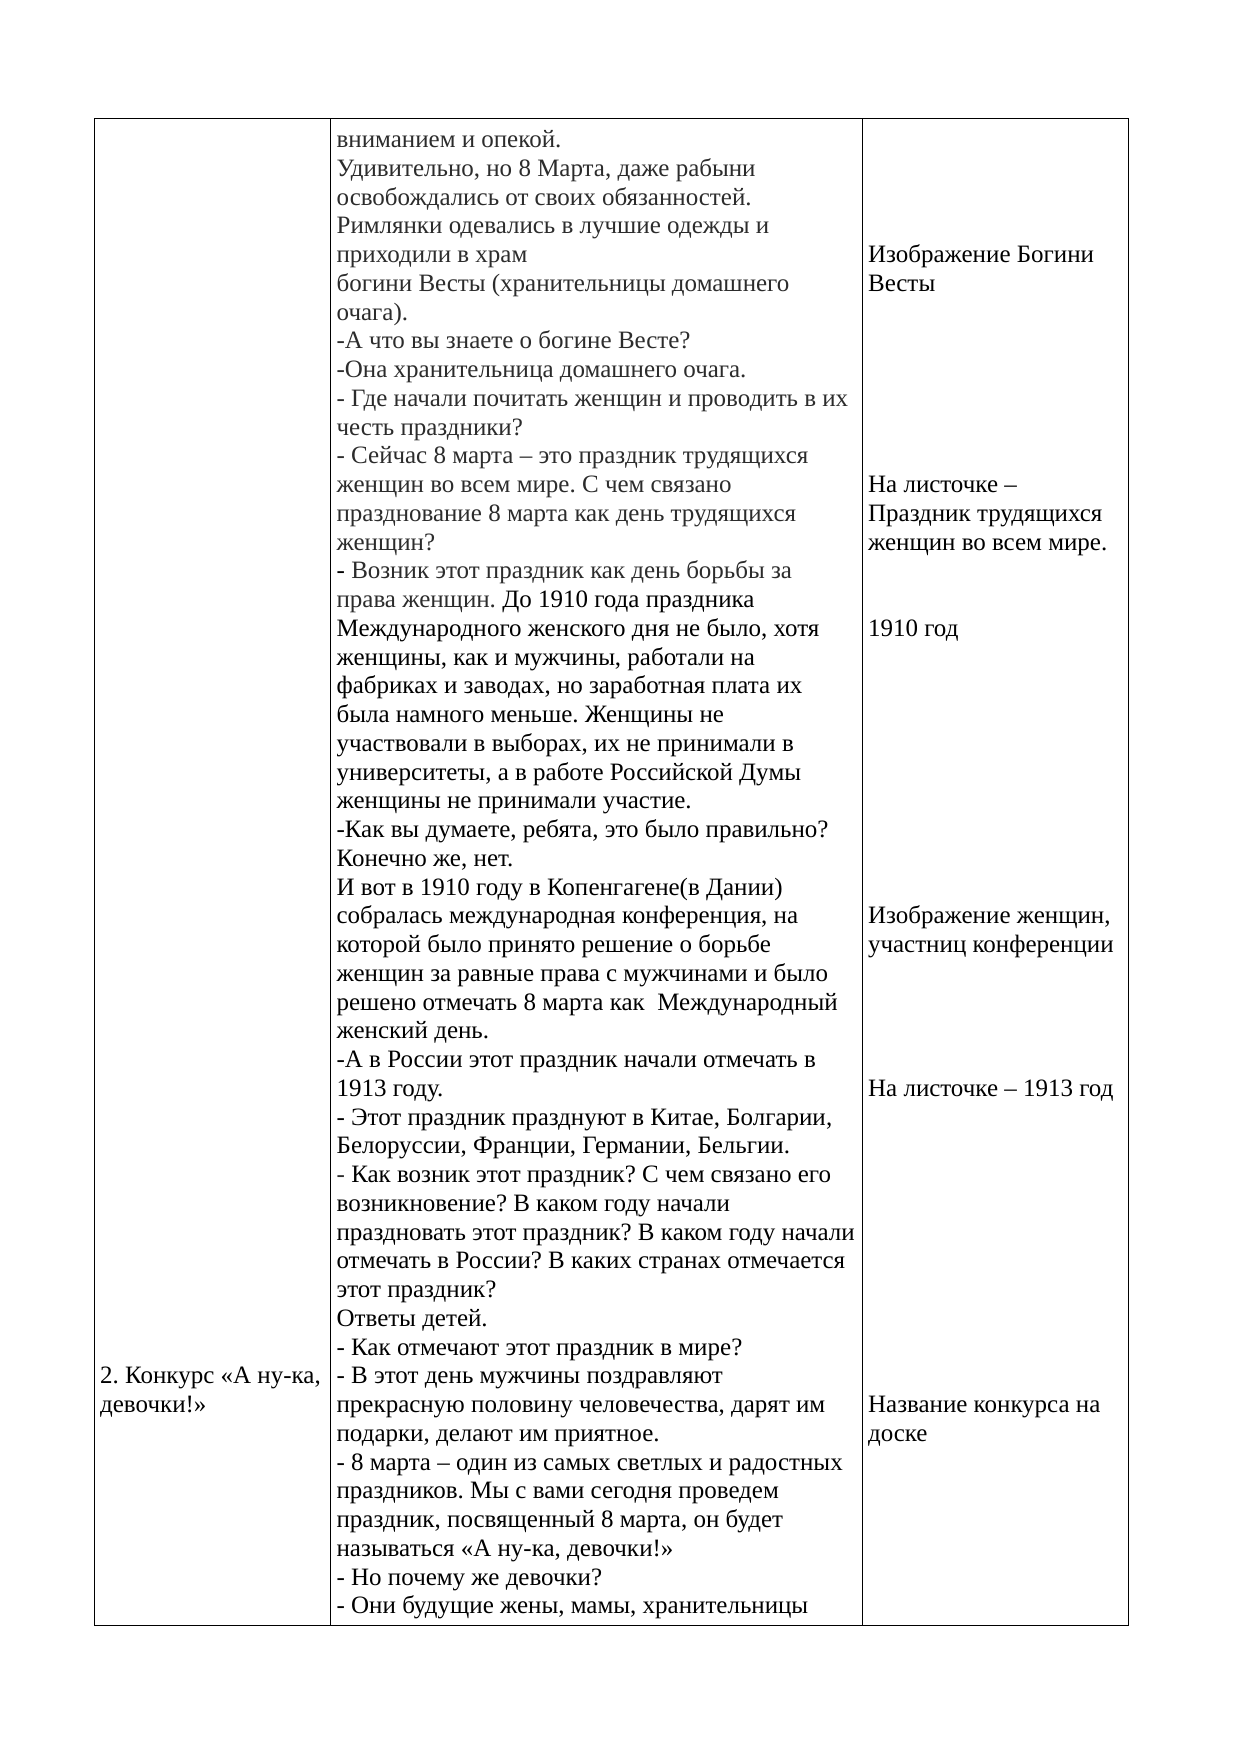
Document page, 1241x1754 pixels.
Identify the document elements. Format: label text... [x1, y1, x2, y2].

table_cell 2. Конкурс «А ну-ка, девочки!» [95, 119, 330, 1625]
table_cell - Здравствуйте ребята. Сегодня классный час проведу у вас я, меня зовут ... , садитесь. -Чтобы узнать тему нашего классного часа, мы с вами должны отгадать загадки. Я раскрываю почки, В зелёные листочки. Деревья одеваю, Посевы поливаю, Движения полна, зовут меня ... (Весна) Ответы детей. - Какой праздник празднуется в мартовский весенний день? (Международный женский день) - Значит, какому празднику будет посвящен наш классный час? -Кого нужно поздравлять в этот день? -Как вы будете поздравлять своих бабушек, мам, сестер? Ответы детей. -Как вы думаете, что мы узнаем на данном занятии? (познакомимся с историей праздника) -Чему научимся? (уважать труд матери, быть благодарным за ее заботу и любовь, уважать девочек) - Ребята, а что вы знаете об этом празднике? А ещё? Молодцы. А теперь послушайте меня. Я вам расскажу историю этого праздника, и подумайте, почему этот праздник празднуется именно 8 марта. - 8 марта - это не просто праздник женщин, а праздник борьбы женщин за свои права. 8 марта, праздник выражения любви и благодарности женщинам, имеет давнюю историю и туманное происхождение. - С чем связано происхождение этого праздника? - Жажда почитать слабый пол постигла еще у древних римлян. Они проявляли ее обычно именно 8 марта. Тогда этот праздник отмечали "матроны". Матроны - женщины, родившиеся свободными, состоящие в браке, - получали от своих мужей подарки и были окружены вниманием и опекой. Удивительно, но 8 Марта, даже рабыни освобождались от своих обязанностей. Римлянки одевались в лучшие одежды и приходили в храм богини Весты (хранительницы домашнего очага). -А что вы знаете о богине Весте? -Она хранительница домашнего очага. - Где начали почитать женщин и проводить в их честь праздники? - Сейчас 8 марта – это праздник трудящихся женщин во всем мире. С чем связано празднование 8 марта как день трудящихся женщин? - Возник этот праздник как день борьбы за права женщин. До 1910 года праздника Международного женского дня не было, хотя женщины, как и мужчины, работали на фабриках и заводах, но заработная плата их была намного меньше. Женщины не участвовали в выборах, их не принимали в университеты, а в работе Российской Думы женщины не принимали участие. -Как вы думаете, ребята, это было правильно? Конечно же, нет. И вот в 1910 году в Копенгагене(в Дании) собралась международная конференция, на которой было принято решение о борьбе женщин за равные права с мужчинами и было решено отмечать 8 марта как Международный женский день. -А в России этот праздник начали отмечать в 1913 году. - Этот праздник празднуют в Китае, Болгарии, Белоруссии, Франции, Германии, Бельгии. - Как возник этот праздник? С чем связано его возникновение? В каком году начали праздновать этот праздник? В каком году начали отмечать в России? В каких странах отмечается этот праздник? Ответы детей. - Как отмечают этот праздник в мире? - В этот день мужчины поздравляют прекрасную половину человечества, дарят им подарки, делают им приятное. - 8 марта – один из самых светлых и радостных праздников. Мы с вами сегодня проведем праздник, посвященный 8 марта, он будет называться «А ну-ка, девочки!» - Но почему же девочки? - Они будущие жены, мамы, хранительницы семейного очага. Просим участниц занять свои места. - Сегодня будут соревноваться команды девочек, а оценивать их будет наше уважаемое жюри. - И так, слово предоставляется участникам, назовите названия своих команд и девизы. - Женщины у нас: ученые и ткачихи, инженеры и педагоги, станочники и врачи, артисты и поварихи, юристы и продавщицы. Но есть у всех женщин еще одна должность - быть мамой! Много обязанностей входит в эту важную должность. Мама - это доброе солнышко для семьи, свет и тепло своим детям. Мама несет в своем сердце огромную материнскую любовь. Мама всегда поймет и простит своего ребенка. Настоящая мама всегда станет настоящим другом своим детям, даст им правильный совет, укажет верный путь в жизни. - И сейчас девочки побудут у нас хоть на несколько минут мамами и почувствуют незаметный труд мам. Объявляется первый конкурс, он называется «Самая прекрасная няня». Что нужно сделать, чтобы успокоить спящего ребенка? В конкурсе участвуют по одной девочке с каждой команды - нужно запеленать ребенка и спеть колыбельную песенку, рассказать стишок или сказку, в общем, уложить свое дитя спать. Той, команде, которая лучше это сделает, присуждается 5 баллов. - Молодцы, девочки. Вы прекрасно убаюкиваете ребенка, в будущем вы будете заботливыми мамами. - Как известно, все девочки должны быть хорошими хозяйками и помогать мамам на кухне. Теперь посмотрим, какая команда знает больше рецептов. Следующий конкурс называется «Вкусные рецепты». Каждой команде путем жеребьевки предлагаются задания на листочках, там записаны продукты, необходимые для приготовления того или иного блюда, вам нужно угадать их названия. За каждый правильный ответ присуждается балл. Грибы, лук, картофель, вермишель, соль, вода, зелень. (Грибной суп). Мясной фарш, лук, яйца, хлеб, соль, перец. (Котлеты) Свекла, зеленый горошек, лук, морковь, огурец, картофель. (Винегрет) Мука, дрожжи, яйца, сливочное масло. (Пироги, плюшки) Мясо, картофель, лук, морковь, томаты, капуста, соль, перец, вода. (Щи) Рис, морковь, лук, подсолнечное масло, баранина. (Плов) Вода, ягоды или фрукты, сахарный песок. (Компот) Молоко, сливочное масло, крупа, соль. (Каша) Яйца, молоко, масло. (Омлет) - Молодцы, девочки. Вы знаете много рецептов разных блюд, надеюсь, что вы в будущем узнаете больше рецептов и будете хорошими поварами. - Девочки показали, как много они знают рецептов, а сейчас они покажут, как они умеют сервировать стол. Объявляется следующий конкурс. Каждой команде даются столовые приборы, вам нужно сервировать стол к празднику. -А пока девочки заняты делом, прошу наших дорогих болельщиков ответить на вопросы, за каждый ответ присуждается балл. Всегда в этот весенний праздник любимым женщинам дарят цветы, вот сегодня мы узнаем, знают ли наши ребята о цветах. Выглянул цветочек в полутьме лесной– Маленький разведчик, посланный весной, Пусть еще над лесом властвуют снега, Раз пришел разведчик, то придет весна! (подснежник) Этот цветок можно назвать королевой сада. Однако сорвать его не так просто.(роза) Носит тот цветочек желтый сарафанчик; Подрастет – нарядится в беленькое платьице– Легкое, воздушное, ветерку послушное. (одуванчик) Золотая серединка и лучи идут кругом, Это, может быть, картинка: солнце в небе голубом? Нет, не солнце на бумажке,- На лугу цветок … (ромашка) Этот цветок желтого цвета, носящий имя принца из греческой мифологии, умершего от любви к самому себе. (нарцисс) Нежно пахнущий, имеющий пышные, богатые соцветия белого, розового, бордового цвета. (пион) - Молодцы, ребята. Здесь собрались знатоки цветов. А теперь проверим работы девочек. - Молодцы, девочки. Вы умеете накрывать на стол, наверное, многие из вас помогут своим мамам в сервировке стола к приближающемуся празднику. -Девочки продемонстрировали, какие они хозяйственные, трудолюбивые. А теперь они покажут свою смекалку, находчивость. Следующий конкурс называется «Юный эрудит» Я буду задавать по одному вопросу каждой команде, а вы отвечайте на них. 1. Какая река носит женское имя. (Лена) 2. Назовите имя первой женщины дегустатора. (Ева) 3. Назовите цветок влюбленных. ( Ромашка) 4. У какой сказочной героини были голубые волосы? ( Мальвина) 5. Как называют женщину, которая умеет шить, вязать вышивать? (Рукодельница) 6. Какая из планет солнечной системы носит женское имя? ( Венера) 7. Какая героиня детской книги попала в страну чудес? ( Алиса) 8. Как называется одна из форм общественного устройства, где правят женщины? (матриархат) 9 Ближайший спутник земли? (Луна) 10. Как зовут подругу Шрека. (Феона) 11. Как зовут женщину, которую мы любим больше всего. (Мама) - Молодцы, девочки. Все вы очень смышленые, сообразительные. А теперь девочки покажут свои творческие способности. - Следующий конкурс называется “Визажисты”. Для начала угадайте героиню сказок. “Нос крючком, глаза большие, Словно угольки горят. Ух, сердитая какая, Дыбом волосы стоят!” (Баба-яга) - Молодцы. Баба Яга всегда мечтала помолодеть, мы сейчас ей в этом поможем. Необходимо раскрасить портрет Бабы Яги, изменить ей прическу, наложить макияж, одеть в модную одежду. По команде, дети с помощью карандашей и фломастеров изменяют портрет. - А пока участницы придумывают новый образ Бабе-Яге, мы поиграем со зрителями. Игра называется «Мама…, а какая она?» Надо назвать как можно больше прилагательных к слову «мама». -Да, действительно все эти качества присуще каждой маме. А ведь любим мы свою маму просто за то, что она наша мама. Давайте проверим работы девочек. -Молодцы, девочки, теперь в сказочном лесу никто не узнает Бабу Ягу, такая она стала красавицей. - А пока жюри оценивает ваши работы, переходим к следующему конкурсу. - Всем известно, что наши мамы отличные хозяйки. Давайте проверим, а часто ли наши девочки помогают своим мамам. Для этого участницы должны отгадать загадки про предметы, которыми пользуется хозяйка. На доске висит ромашка, на обратной стороне лепестков записаны вопросы. Каждая команда по одному берет и отвечает на вопросы. 1. То назад, то вперед Ходит, бродит пароход. Остановишь - горе: Продырявишь море. (Утюг) 2. Маленького роста я, Тонкая и острая. Носом путь себе ищу, За собою хвост тащу. (Игла, нитка) 3. Бывает кухонный, а бывает пиратский, режущий, острый… (Нож) 4. Большой кусок ткани, который стелют на стол. (Скатерть) 5.Плоская подставка, на которую ставят сразу много посуды. (Поднос) 6. Емкость для кипячения воды. Бывает электрический, старинный родственник чайника. Встречается в сказке «Муха-Цокотуха». (Самовар) - Молодцы, девочки, вы хорошо справились с этим заданием. - Конкурсы завершились. Пока жюри подводит итоги, дадим слово мальчикам, она подготовили для вас поздравления. Ученик 1: Запахло мартом и весною, Но крепко держится зима. Число восьмое – непростое: Приходит праздник к нам в дома. Ученик 2: Пусть в этот день весенний луч Из-за небесного раздолья Вам принесет от счастья ключ, Подарит радость и здоровье. Ученик 3: Но за все, в чем виноваты, Вы простите нас, девчата, Не держите зла на нас, Все равно мы любим вас! Ученик 4: Мы дарим вам весны приход, Успехов, счастья на весь год, Дарим вам мы солнца луч И небо чистое от туч. - Молодцы, мальчики, подготовили очень теплые пожелания и поздравления. - Чему посвящен наш классный час? Как называется праздник? -А теперь слово предоставляется нашему уважаемому жюри. -Поздравляем наших дорогих участниц с победой. (вручение грамот) - Еще раз поздравляем с этим прекрасный весенним праздником Международным женским днем, пусть в ваших семьях всегда светит солнце! Желаю, чтобы в Международный женский день вы подарили настоящий праздник своими мамам, бабушкам, сестрам, тетям: поздравили самыми теплыми, нежными пожеланиями, подарили им цветы и подарки, пусть даже те, которые вы сделали своими руками, ведь они будут безмерно счастливы, что их любят, ценят. [331, 119, 862, 1625]
table_cell Изображение Богини Весты На листочке – Праздник трудящихся женщин во всем мире. 1910 год Изображение женщин, участниц конференции На листочке – 1913 год Название конкурса на доске [863, 119, 1128, 1625]
